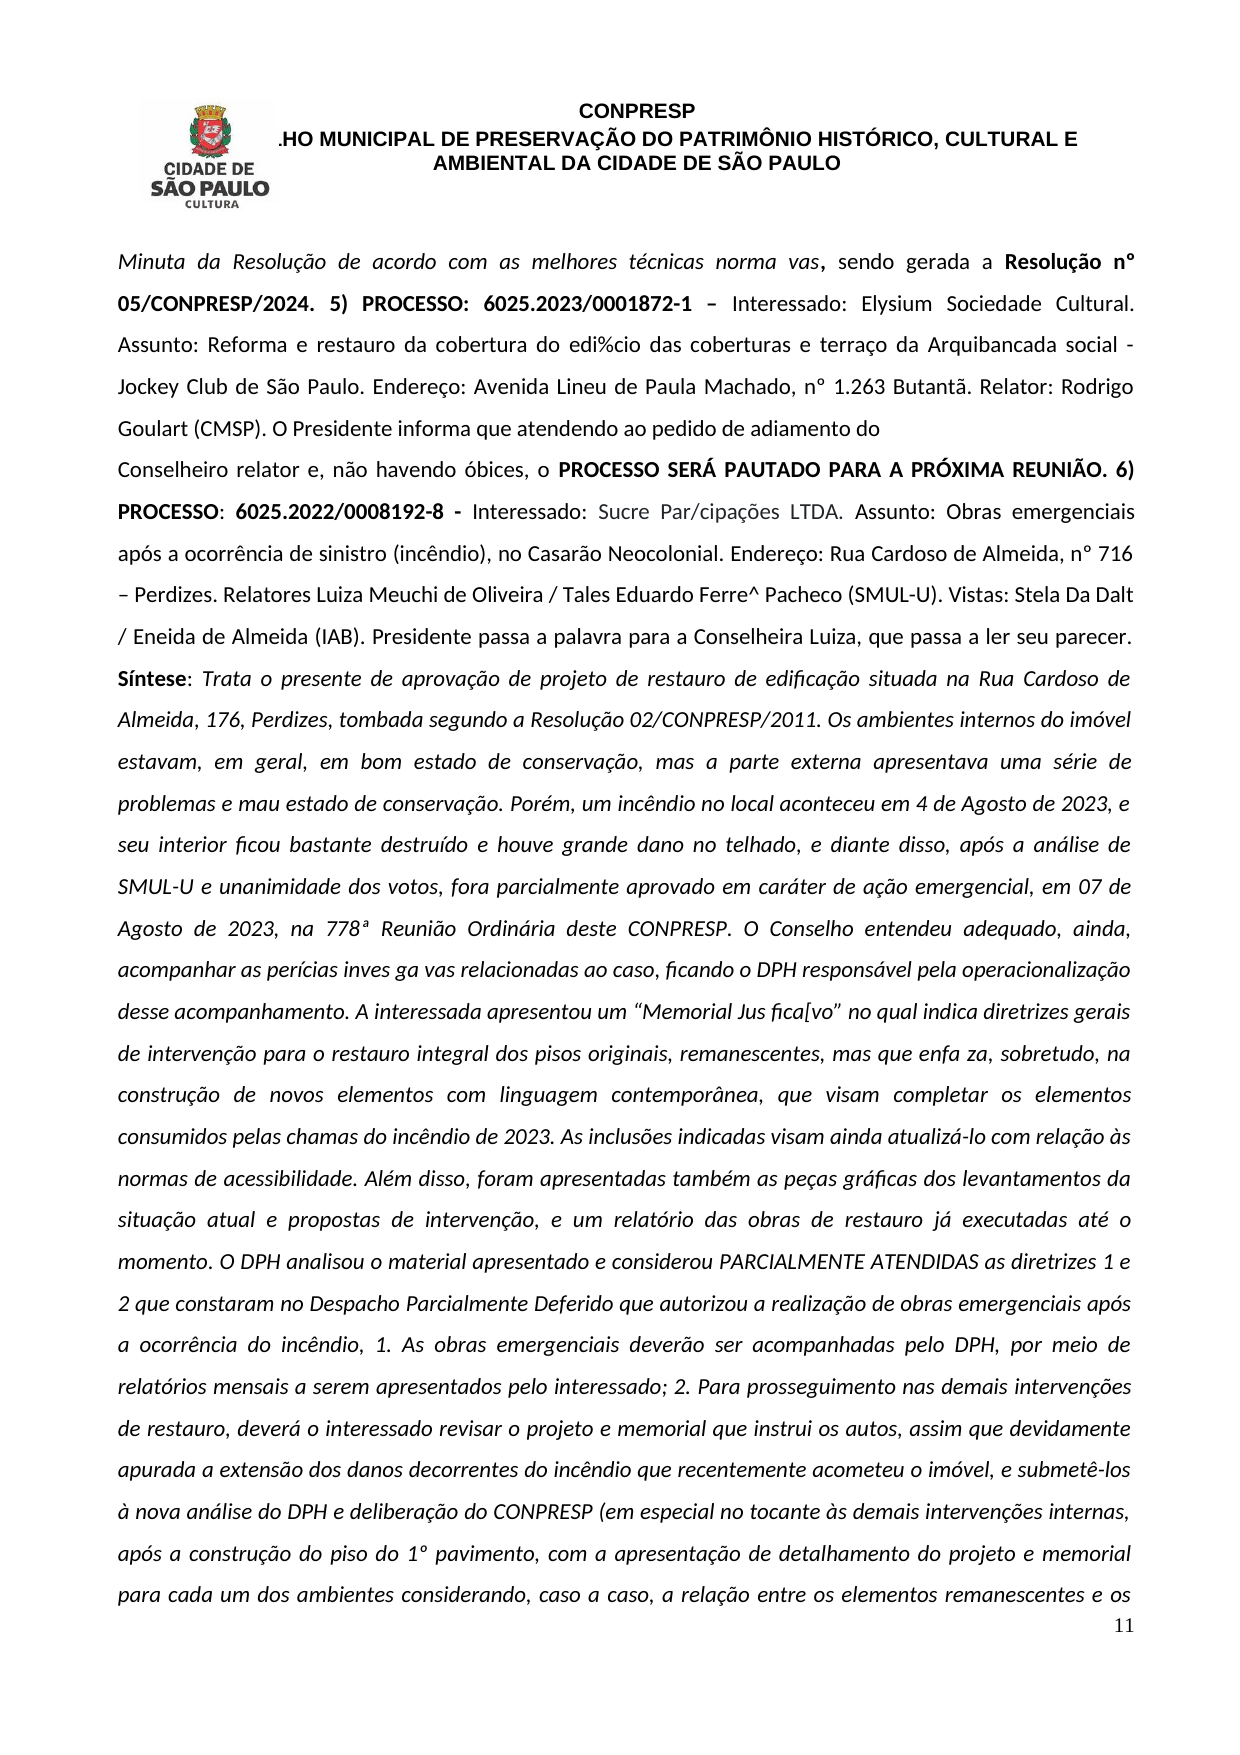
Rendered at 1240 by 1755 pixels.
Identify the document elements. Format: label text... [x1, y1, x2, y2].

text Conselheiro relator e, não havendo óbices, o PROCESSO SERÁ PAUTADO PARA A PRÓXIMA REUNIÃO. 6) PROCESSO: 6025.2022/0008192-8 - Interessado: Sucre Par/cipações LTDA. Assunto: Obras emergenciais após a ocorrência de sinistro (incêndio), no Casarão Neocolonial. Endereço: Rua Cardoso de Almeida, nº 716 – Perdizes. Relatores Luiza Meuchi de Oliveira / Tales Eduardo Ferre^ Pacheco (SMUL-U). Vistas: Stela Da Dalt / Eneida de Almeida (IAB). Presidente passa a palavra para a Conselheira Luiza, que passa a ler seu parecer. Síntese: Trata o presente de aprovação de projeto de restauro de edificação situada na Rua Cardoso de Almeida, 176, Perdizes, tombada segundo a Resolução 02/CONPRESP/2011. Os ambientes internos do imóvel estavam, em geral, em bom estado de conservação, mas a parte externa apresentava uma série de problemas e mau estado de conservação. Porém, um incêndio no local aconteceu em 4 de Agosto de 2023, e seu interior ficou bastante destruído e houve grande dano no telhado, e diante disso, após a análise de SMUL-U e unanimidade dos votos, fora parcialmente aprovado em caráter de ação emergencial, em 07 de Agosto de 2023, na 778ª Reunião Ordinária deste CONPRESP. O Conselho entendeu adequado, ainda, acompanhar as perícias inves ga vas relacionadas ao caso, ficando o DPH responsável pela operacionalização desse acompanhamento. A interessada apresentou um “Memorial Jus fica[vo” no qual indica diretrizes gerais de intervenção para o restauro integral dos pisos originais, remanescentes, mas que enfa za, sobretudo, na construção de novos elementos com linguagem contemporânea, que visam completar os elementos consumidos pelas chamas do incêndio de 2023. As inclusões indicadas visam ainda atualizá-lo com relação às normas de acessibilidade. Além disso, foram apresentadas também as peças gráficas dos levantamentos da situação atual e propostas de intervenção, e um relatório das obras de restauro já executadas até o momento. O DPH analisou o material apresentado e considerou PARCIALMENTE ATENDIDAS as diretrizes 1 e 2 que constaram no Despacho Parcialmente Deferido que autorizou a realização de obras emergenciais após a ocorrência do incêndio, 1. As obras emergenciais deverão ser acompanhadas pelo DPH, por meio de relatórios mensais a serem apresentados pelo interessado; 2. Para prosseguimento nas demais intervenções de restauro, deverá o interessado revisar o projeto e memorial que instrui os autos, assim que devidamente apurada a extensão dos danos decorrentes do incêndio que recentemente acometeu o imóvel, e submetê-los à nova análise do DPH e deliberação do CONPRESP (em especial no tocante às demais intervenções internas, após a construção do piso do 1º pavimento, com a apresentação de detalhamento do projeto e memorial para cada um dos ambientes considerando, caso a caso, a relação entre os elementos remanescentes e os [118, 455, 1135, 1608]
text Minuta da Resolução de acordo com as melhores técnicas norma vas, sendo gerada a Resolução nº 05/CONPRESP/2024. 5) PROCESSO: 6025.2023/0001872-1 – Interessado: Elysium Sociedade Cultural. Assunto: Reforma e restauro da cobertura do edi%cio das coberturas e terraço da Arquibancada social - Jockey Club de São Paulo. Endereço: Avenida Lineu de Paula Machado, nº 1.263 Butantã. Relator: Rodrigo Goulart (CMSP). O Presidente informa que atendendo ao pedido de adiamento do [118, 247, 1135, 442]
